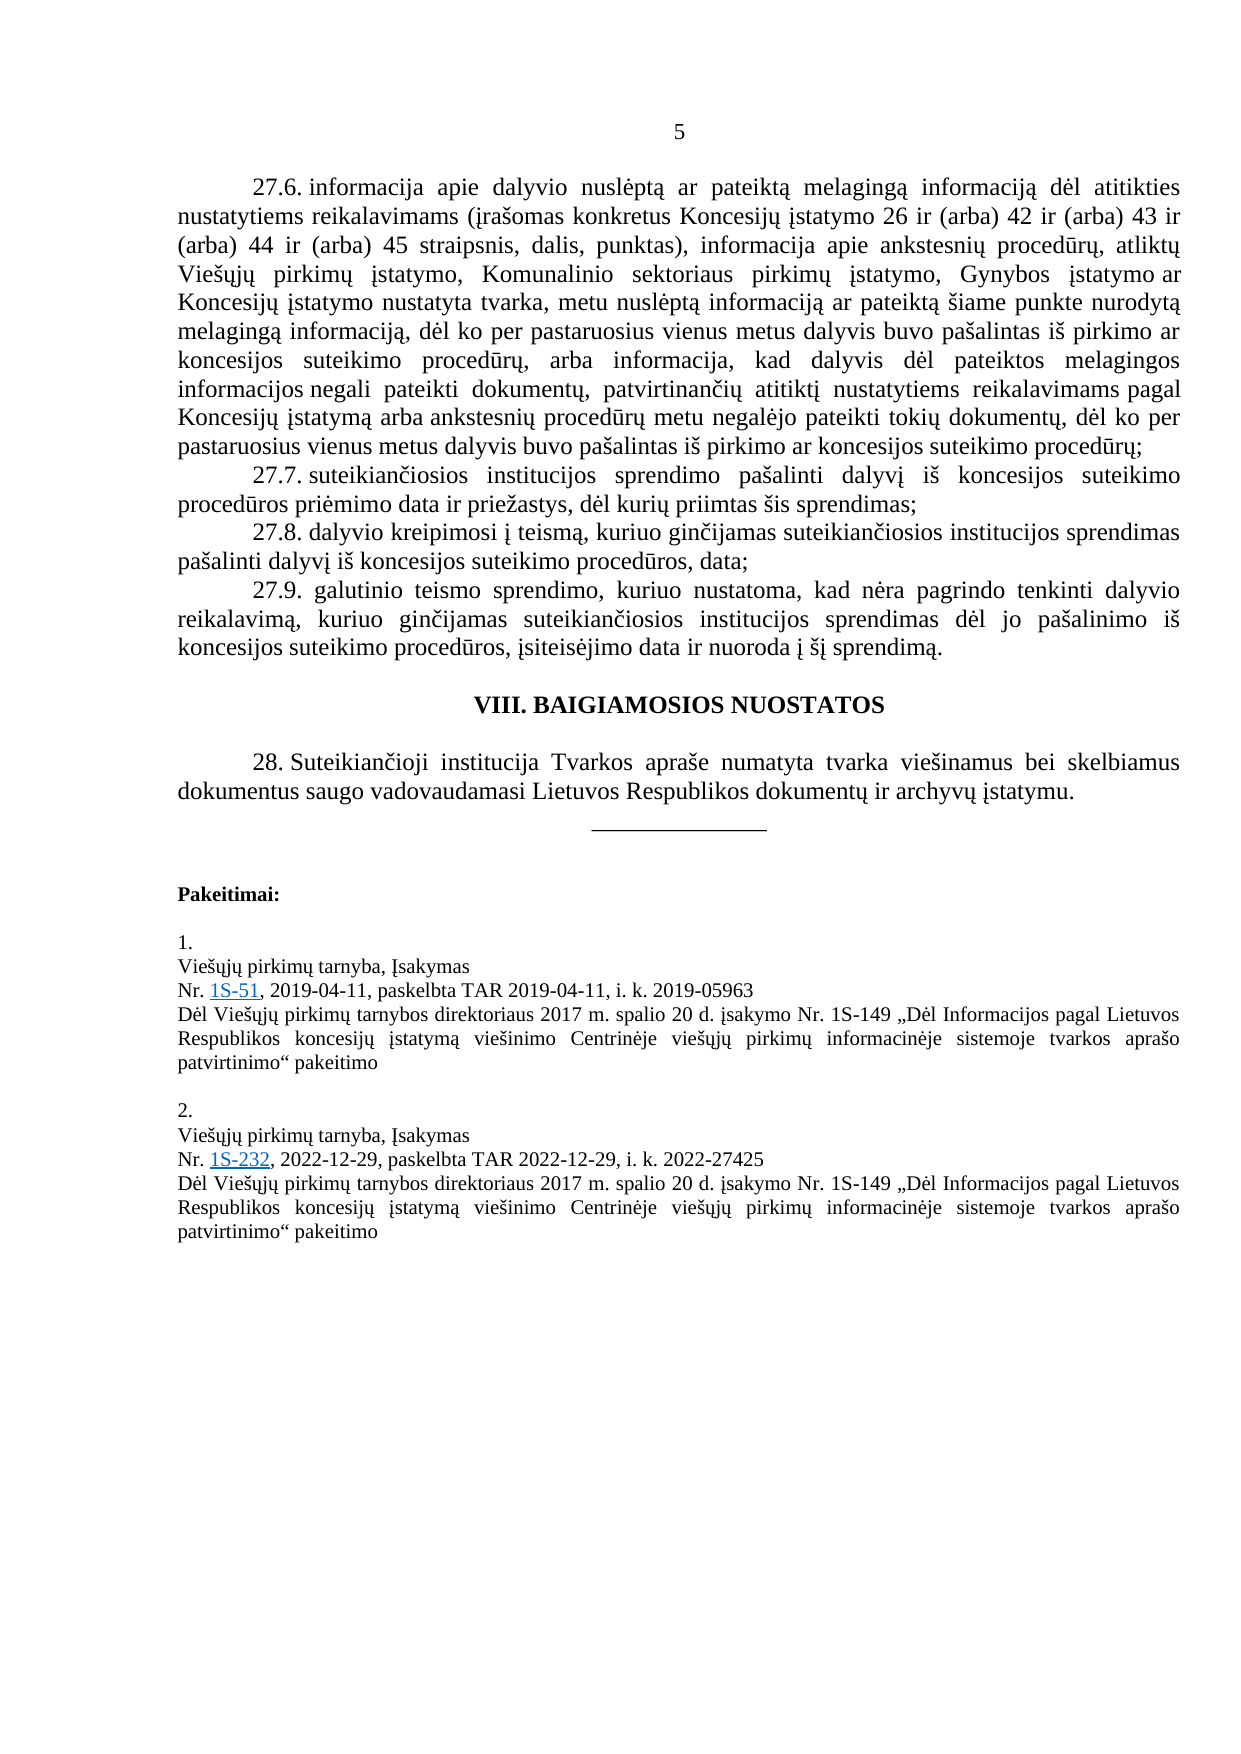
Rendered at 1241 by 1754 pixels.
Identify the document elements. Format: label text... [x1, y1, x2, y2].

text ______________ [177, 805, 1181, 834]
text 27.8. dalyvio kreipimosi į teismą, kuriuo ginčijamas suteikiančiosios institucijos sprendimas pašalinti dalyvį iš koncesijos suteikimo procedūros, data; [177, 517, 1181, 575]
text 2. [177, 1098, 1181, 1122]
text Pakeitimai: [177, 882, 1181, 906]
text 28. Suteikiančioji institucija Tvarkos apraše numatyta tvarka viešinamus bei skelbiamus dokumentus saugo vadovaudamasi Lietuvos Respublikos dokumentų ir archyvų įstatymu. [177, 747, 1181, 805]
text Nr. 1S-51, 2019-04-11, paskelbta TAR 2019-04-11, i. k. 2019-05963 [177, 978, 1181, 1002]
text Dėl Viešųjų pirkimų tarnybos direktoriaus 2017 m. spalio 20 d. įsakymo Nr. 1S-149 „Dėl Informacijos pagal Lietuvos Respublikos koncesijų įstatymą viešinimo Centrinėje viešųjų pirkimų informacinėje sistemoje tvarkos aprašo patvirtinimo“ pakeitimo [177, 1171, 1181, 1243]
text 27.9. galutinio teismo sprendimo, kuriuo nustatoma, kad nėra pagrindo tenkinti dalyvio reikalavimą, kuriuo ginčijamas suteikiančiosios institucijos sprendimas dėl jo pašalinimo iš koncesijos suteikimo procedūros, įsiteisėjimo data ir nuoroda į šį sprendimą. [177, 575, 1181, 661]
text 27.7. suteikiančiosios institucijos sprendimo pašalinti dalyvį iš koncesijos suteikimo procedūros priėmimo data ir priežastys, dėl kurių priimtas šis sprendimas; [177, 460, 1181, 517]
text Nr. 1S-232, 2022-12-29, paskelbta TAR 2022-12-29, i. k. 2022-27425 [177, 1147, 1181, 1171]
text 27.6. informacija apie dalyvio nuslėptą ar pateiktą melagingą informaciją dėl atitikties nustatytiems reikalavimams (įrašomas konkretus Koncesijų įstatymo 26 ir (arba) 42 ir (arba) 43 ir (arba) 44 ir (arba) 45 straipsnis, dalis, punktas), informacija apie ankstesnių procedūrų, atliktų Viešųjų pirkimų įstatymo, Komunalinio sektoriaus pirkimų įstatymo, Gynybos įstatymo ar Koncesijų įstatymo nustatyta tvarka, metu nuslėptą informaciją ar pateiktą šiame punkte nurodytą melagingą informaciją, dėl ko per pastaruosius vienus metus dalyvis buvo pašalintas iš pirkimo ar koncesijos suteikimo procedūrų, arba informacija, kad dalyvis dėl pateiktos melagingos informacijos negali pateikti dokumentų, patvirtinančių atitiktį nustatytiems reikalavimams pagal Koncesijų įstatymą arba ankstesnių procedūrų metu negalėjo pateikti tokių dokumentų, dėl ko per pastaruosius vienus metus dalyvis buvo pašalintas iš pirkimo ar koncesijos suteikimo procedūrų; [177, 172, 1181, 460]
text Viešųjų pirkimų tarnyba, Įsakymas [177, 1122, 1181, 1147]
text Viešųjų pirkimų tarnyba, Įsakymas [177, 954, 1181, 978]
text Dėl Viešųjų pirkimų tarnybos direktoriaus 2017 m. spalio 20 d. įsakymo Nr. 1S-149 „Dėl Informacijos pagal Lietuvos Respublikos koncesijų įstatymą viešinimo Centrinėje viešųjų pirkimų informacinėje sistemoje tvarkos aprašo patvirtinimo“ pakeitimo [177, 1002, 1181, 1074]
text 1. [177, 930, 1181, 954]
text VIII. BAIGIAMOSIOS NUOSTATOS [177, 690, 1181, 719]
